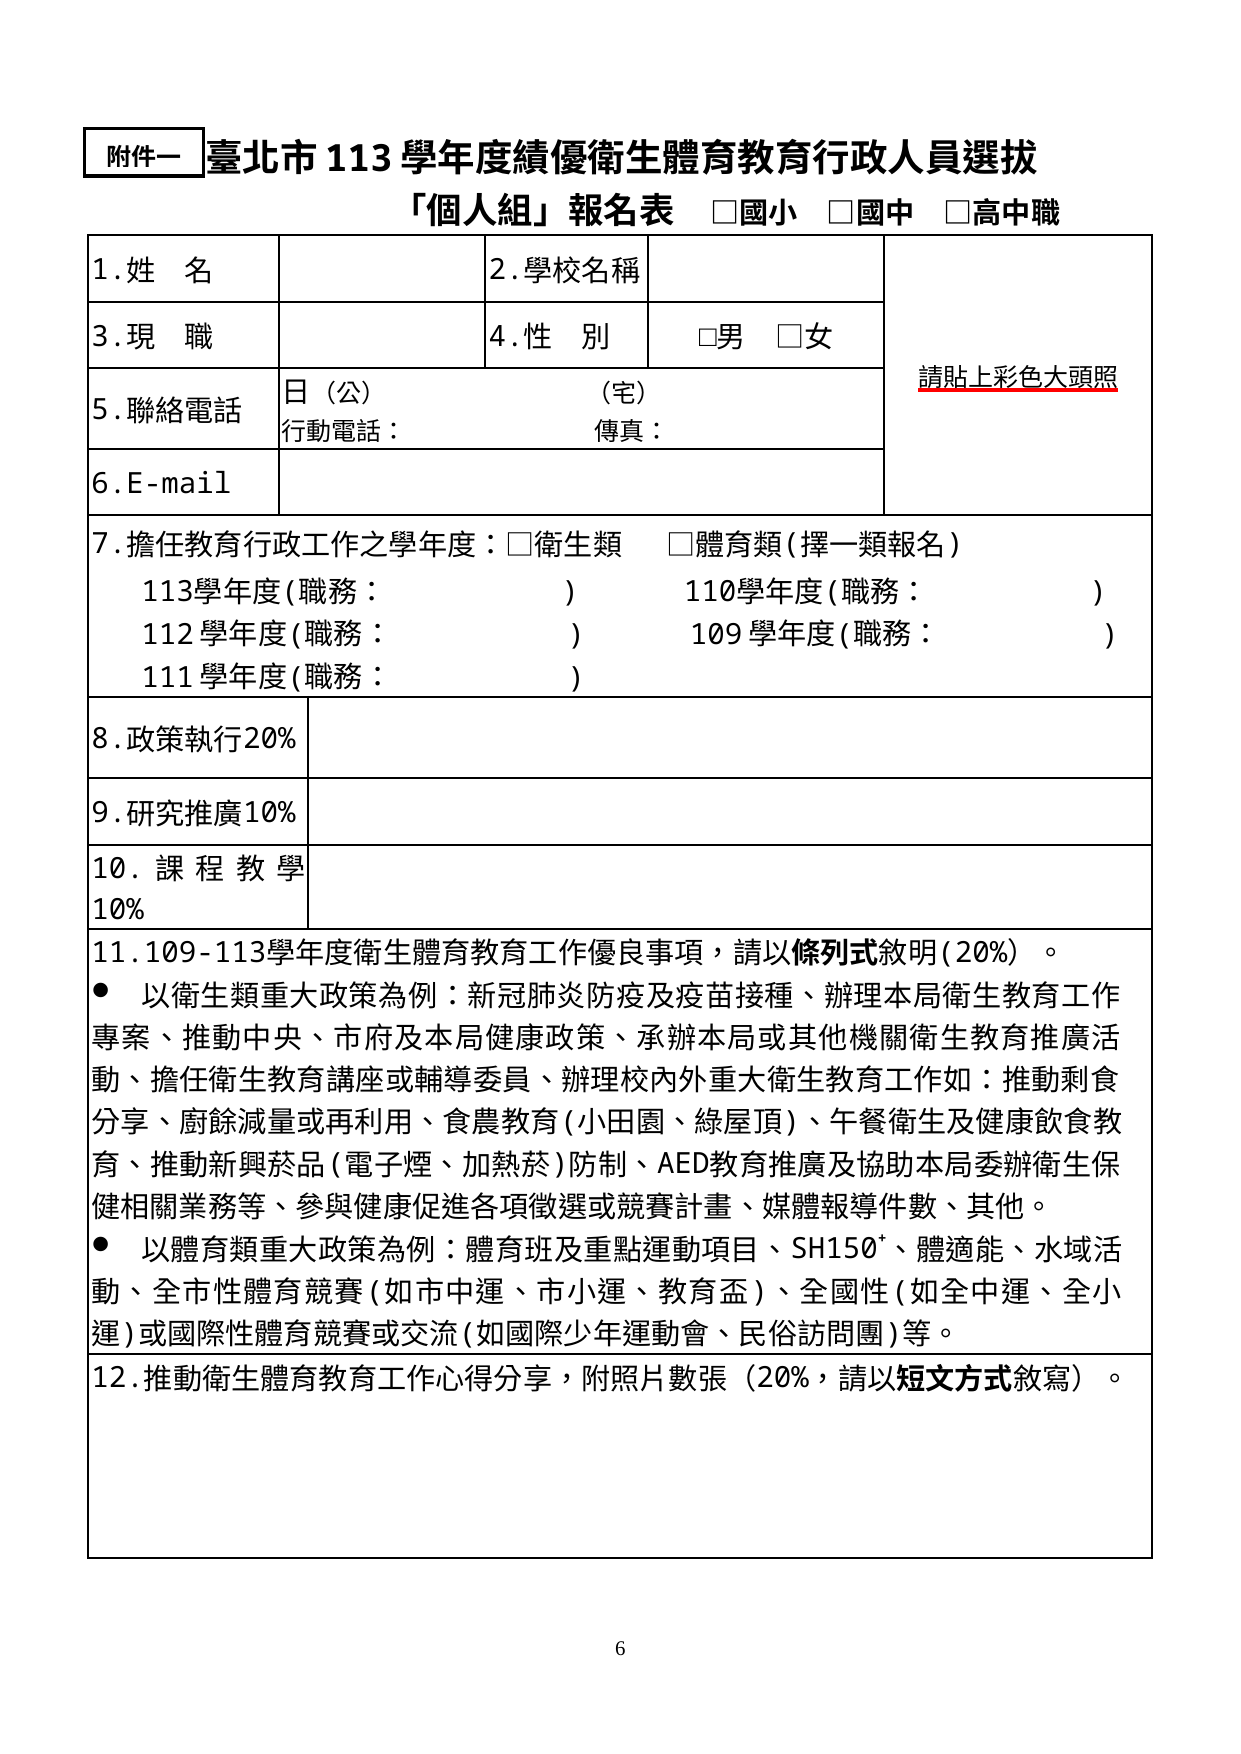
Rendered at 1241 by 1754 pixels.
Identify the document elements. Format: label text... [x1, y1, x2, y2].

table_cell [309, 846, 1151, 928]
text 臺北市113學年度績優衛生體育教育行政人員選拔 [86, 130, 202, 174]
table_header 1.姓 名 [89, 236, 278, 301]
table_header [280, 236, 484, 301]
table_header [649, 236, 883, 301]
table_cell [309, 779, 1151, 843]
table_cell 6.E-mail [89, 450, 278, 514]
table_cell 4.性 別 [486, 303, 647, 367]
table_cell 3.現 職 [89, 303, 278, 367]
text 「個人組」報名表 □國小 □國中 □高中職 [143, 183, 1211, 234]
table_cell 9.研究推廣10% [89, 779, 307, 843]
table_cell 5.聯絡電話 [89, 369, 278, 448]
table_cell 11.109-113學年度衛生體育教育工作優良事項，請以條列式敘明(20%）。 以衛生類重大政策為例：新冠肺炎防疫及疫苗接種、辦理本局衛生教育工作專案、推動中央、市府及本局健康政策、承辦本局或其他機關衛生教育推廣活動、擔任衛生教育講座或輔導委員、辦理校內外重大衛生教育工作如：推動剩食分享、廚餘減量或再利用、食農教育(小田園、綠屋頂)、午餐衛生及健康飲食教育、推動新興菸品(電子煙、加熱菸)防制、AED教育推廣及協助本局委辦衛生保健相關業務等、參與健康促進各項徵選或競賽計畫、媒體報導件數、其他。 以體育類重大政策為例：體育班及重點運動項目、SH150+、體適能、水域活動、全市性體育競賽(如市中運、市小運、教育盃)、全國性(如全中運、全小運)或國際性體育競賽或交流(如國際少年運動會、民俗訪問團)等。 [89, 930, 1151, 1353]
table_cell [309, 698, 1151, 777]
table_cell [280, 303, 484, 367]
table_cell 12.推動衛生體育教育工作心得分享，附照片數張（20%，請以短文方式敘寫）。 [89, 1355, 1151, 1557]
text 附件一 [101, 138, 187, 167]
table_cell 7.擔任教育行政工作之學年度：□衛生類 □體育類(擇一類報名) 113學年度(職務： ) 110學年度(職務： ) 112學年度(職務： ) 109學年度(職務： ) 111學年度(職務： ) [89, 516, 1151, 696]
table_cell 10.課程教學10% [89, 846, 307, 928]
table_cell [280, 450, 883, 514]
table_header 請貼上彩色大頭照 [885, 236, 1151, 514]
table_header 2.學校名稱 [486, 236, 647, 301]
table_cell 8.政策執行20% [89, 698, 307, 777]
text 臺北市113學年度績優衛生體育教育行政人員選拔 [118, 128, 1137, 183]
table_cell □男 □女 [649, 303, 883, 367]
table_cell 日（公） （宅） 行動電話： 傳真： [280, 369, 883, 448]
